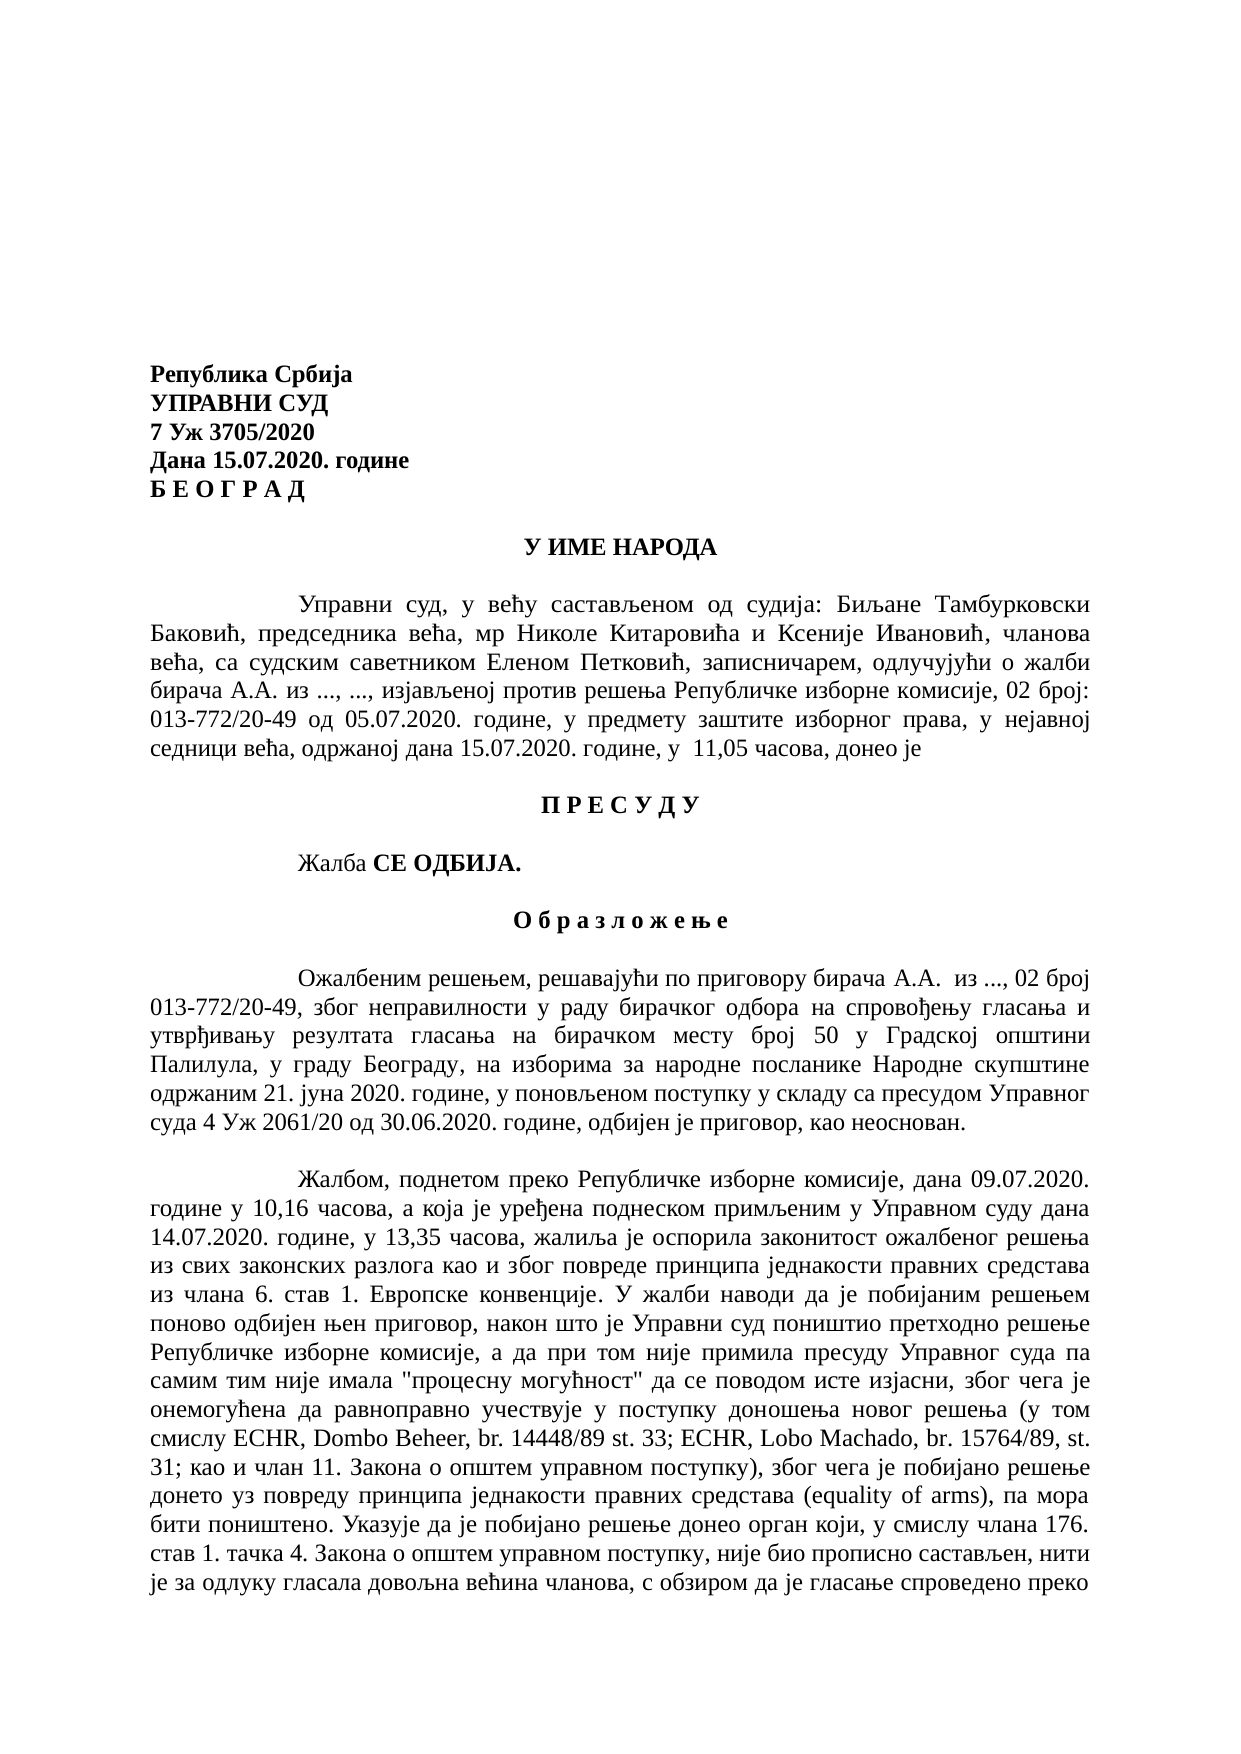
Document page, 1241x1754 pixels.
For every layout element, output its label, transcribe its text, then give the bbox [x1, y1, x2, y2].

text 7 Уж 3705/2020 [150, 417, 1091, 445]
text П Р Е С У Д У [150, 790, 1091, 819]
text УПРАВНИ СУД [150, 388, 1091, 417]
text Жалбом, поднетом преко Републичке изборне комисије, дана 09.07.2020. године у 10,16 часова, а која је уређена поднеском примљеним у Управном суду дана 14.07.2020. године, у 13,35 часова, жалиља је оспорила законитост ожалбеног решења из свих законских разлога као и због повреде принципа једнакости правних средстава из члана 6. став 1. Европске конвенције. У жалби наводи да је побијаним решењем поново одбијен њен приговор, након што је Управни суд поништио претходно решење Републичке изборне комисије, а да при том није примила пресуду Управног суда па самим тим није имала "процесну могућност" да се поводом исте изјасни, због чега је онемогућена да равноправно учествује у поступку доношења новог решења (у том смислу ECHR, Dombo Beheer, br. 14448/89 st. 33; ECHR, Lobo Machado, br. 15764/89, st. 31; као и члан 11. Закона о општем управном поступку), због чега је побијано решење донето уз повреду принципа једнакости правних средстава (equality of arms), па мора бити поништено. Указује да је побијано решење донео орган који, у смислу члана 176. став 1. тачка 4. Закона о општем управном поступку, није био прописно састављен, нити је за одлуку гласала довољна већина чланова, с обзиром да је гласање спроведено преко [150, 1164, 1091, 1595]
text Дана 15.07.2020. године [150, 445, 1091, 474]
text У ИМЕ НАРОДА [150, 532, 1091, 560]
text Ожалбеним решењем, решавајући по приговору бирача A.A. из ..., 02 број 013-772/20-49, због неправилности у раду бирачког одбора на спровођењу гласања и утврђивању резултата гласања на бирачком месту број 50 у Градској општини Палилула, у граду Београду, на изборима за народне посланике Народне скупштине одржаним 21. јуна 2020. године, у поновљеном поступку у складу са пресудом Управног суда 4 Уж 2061/20 од 30.06.2020. године, одбијен је приговор, као неоснован. [150, 963, 1091, 1135]
text Управни суд, у већу састављеном од судија: Биљане Тамбурковски Баковић, председника већа, мр Николе Китаровића и Ксеније Ивановић, чланова већа, са судским саветником Еленом Петковић, записничарем, одлучујући о жалби бирача A.A. из ..., ..., изјављеној против решења Републичке изборне комисије, 02 број: 013-772/20-49 од 05.07.2020. године, у предмету заштите изборног права, у нејавној седници већа, одржаној дана 15.07.2020. године, у 11,05 часова, донео је [150, 589, 1091, 762]
text О б р а з л о ж е њ е [150, 905, 1091, 934]
text Жалба СЕ ОДБИЈА. [150, 848, 1091, 877]
text Република Србија [150, 148, 1091, 388]
text Б Е О Г Р А Д [150, 474, 1091, 503]
